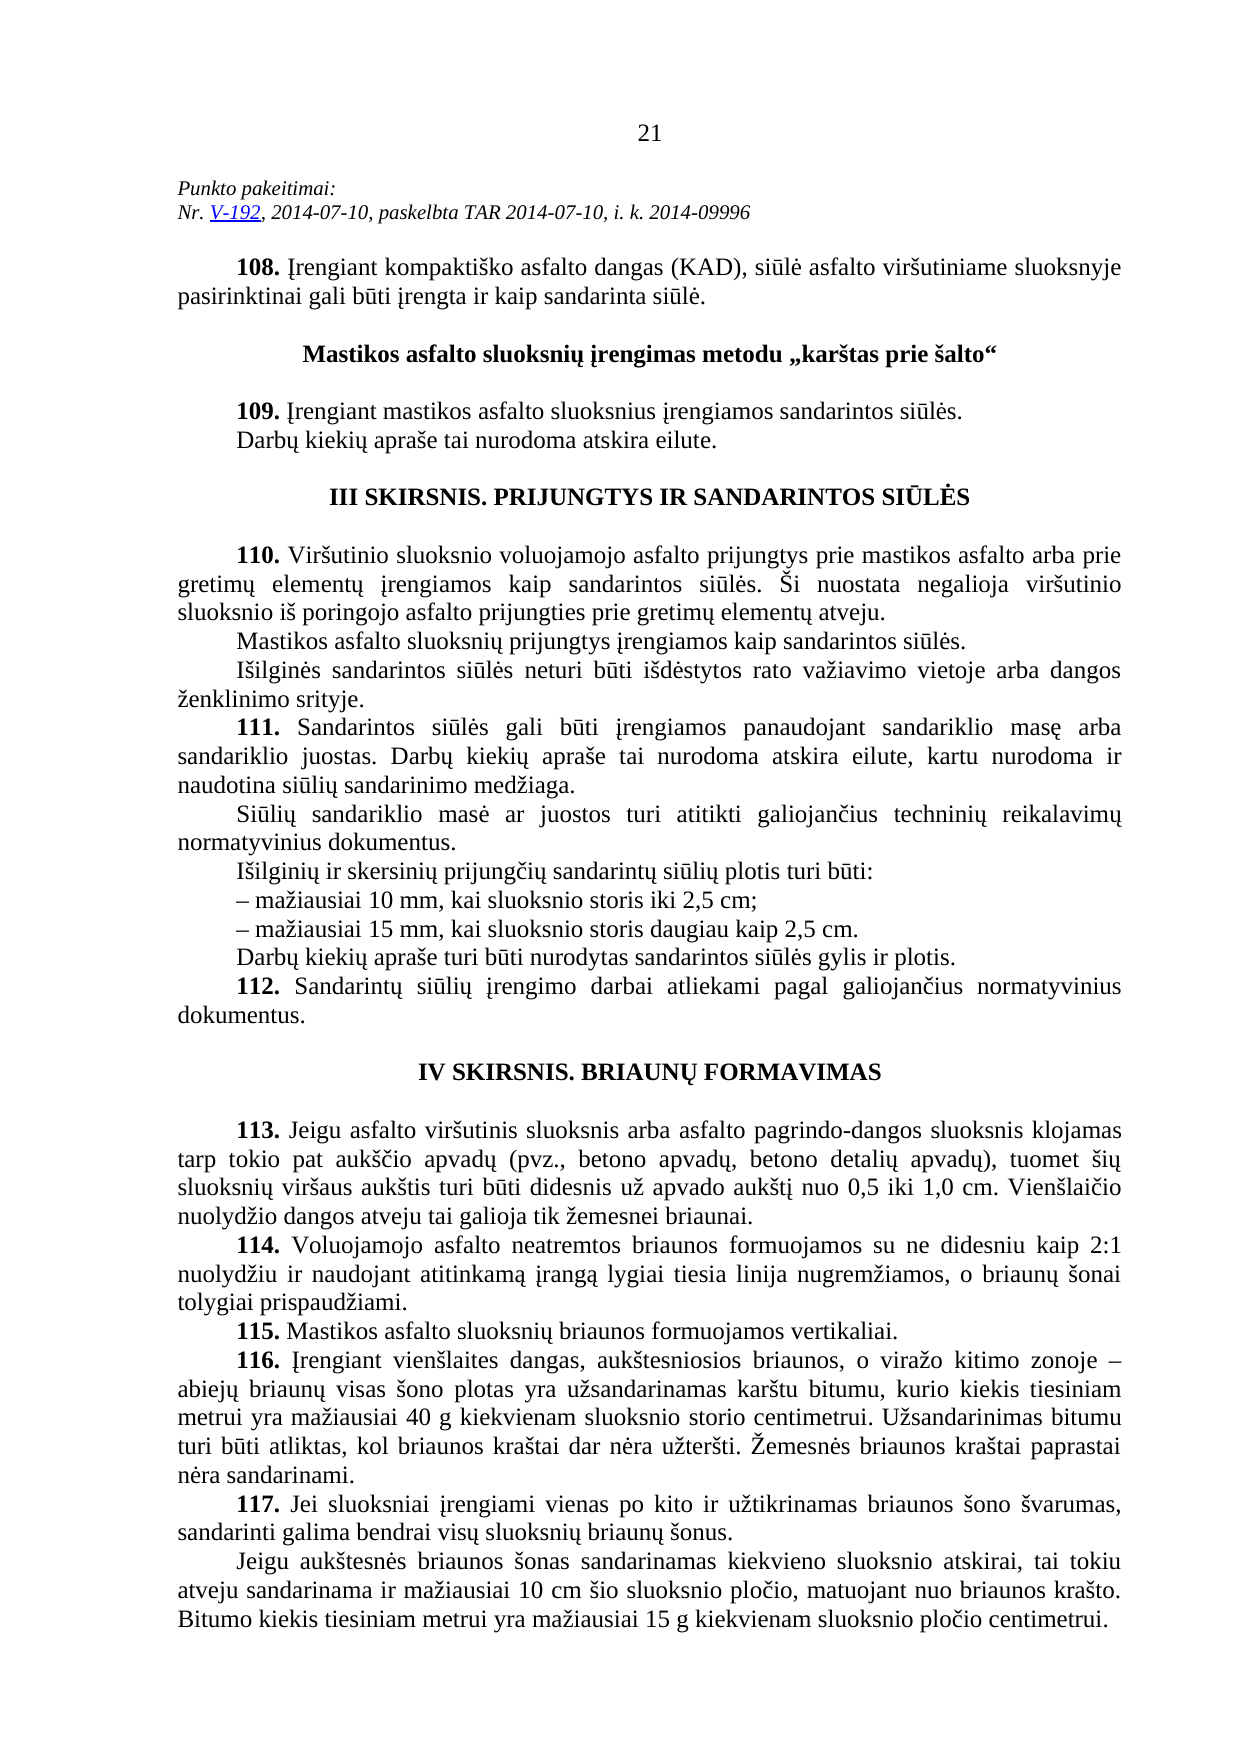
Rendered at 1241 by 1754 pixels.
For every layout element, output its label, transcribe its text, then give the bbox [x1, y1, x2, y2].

text 110. Viršutinio sluoksnio voluojamojo asfalto prijungtys prie mastikos asfalto arba prie gretimų elementų įrengiamos kaip sandarintos siūlės. Ši nuostata negalioja viršutinio sluoksnio iš poringojo asfalto prijungties prie gretimų elementų atveju. [177, 540, 1122, 626]
text Nr. V-192, 2014-07-10, paskelbta TAR 2014-07-10, i. k. 2014-09996 [177, 200, 1122, 224]
text Punkto pakeitimai: [177, 176, 1122, 200]
text IV SKIRSNIS. BRIAUNŲ FORMAVIMAS [177, 1057, 1122, 1086]
text – mažiausiai 15 mm, kai sluoksnio storis daugiau kaip 2,5 cm. [177, 914, 1122, 942]
text Jeigu aukštesnės briaunos šonas sandarinamas kiekvieno sluoksnio atskirai, tai tokiu atveju sandarinama ir mažiausiai 10 cm šio sluoksnio pločio, matuojant nuo briaunos krašto. Bitumo kiekis tiesiniam metrui yra mažiausiai 15 g kiekvienam sluoksnio pločio centimetrui. [177, 1546, 1122, 1632]
text Išilginės sandarintos siūlės neturi būti išdėstytos rato važiavimo vietoje arba dangos ženklinimo srityje. [177, 655, 1122, 712]
text Siūlių sandariklio masė ar juostos turi atitikti galiojančius techninių reikalavimų normatyvinius dokumentus. [177, 799, 1122, 856]
text 112. Sandarintų siūlių įrengimo darbai atliekami pagal galiojančius normatyvinius dokumentus. [177, 971, 1122, 1029]
text Darbų kiekių apraše tai nurodoma atskira eilute. [177, 425, 1122, 454]
text 117. Jei sluoksniai įrengiami vienas po kito ir užtikrinamas briaunos šono švarumas, sandarinti galima bendrai visų sluoksnių briaunų šonus. [177, 1489, 1122, 1546]
text 109. Įrengiant mastikos asfalto sluoksnius įrengiamos sandarintos siūlės. [177, 396, 1122, 425]
text 115. Mastikos asfalto sluoksnių briaunos formuojamos vertikaliai. [177, 1316, 1122, 1345]
text 114. Voluojamojo asfalto neatremtos briaunos formuojamos su ne didesniu kaip 2:1 nuolydžiu ir naudojant atitinkamą įrangą lygiai tiesia linija nugremžiamos, o briaunų šonai tolygiai prispaudžiami. [177, 1230, 1122, 1316]
text III SKIRSNIS. PRIJUNGTYS IR SANDARINTOS SIŪLĖS [177, 482, 1122, 511]
text 116. Įrengiant vienšlaites dangas, aukštesniosios briaunos, o viražo kitimo zonoje – abiejų briaunų visas šono plotas yra užsandarinamas karštu bitumu, kurio kiekis tiesiniam metrui yra mažiausiai 40 g kiekvienam sluoksnio storio centimetrui. Užsandarinimas bitumu turi būti atliktas, kol briaunos kraštai dar nėra užteršti. Žemesnės briaunos kraštai paprastai nėra sandarinami. [177, 1345, 1122, 1489]
text – mažiausiai 10 mm, kai sluoksnio storis iki 2,5 cm; [177, 885, 1122, 914]
text Darbų kiekių apraše turi būti nurodytas sandarintos siūlės gylis ir plotis. [177, 942, 1122, 971]
text 111. Sandarintos siūlės gali būti įrengiamos panaudojant sandariklio masę arba sandariklio juostas. Darbų kiekių apraše tai nurodoma atskira eilute, kartu nurodoma ir naudotina siūlių sandarinimo medžiaga. [177, 712, 1122, 799]
text Mastikos asfalto sluoksnių įrengimas metodu „karštas prie šalto“ [177, 339, 1122, 367]
text Išilginių ir skersinių prijungčių sandarintų siūlių plotis turi būti: [177, 856, 1122, 885]
text Mastikos asfalto sluoksnių prijungtys įrengiamos kaip sandarintos siūlės. [177, 626, 1122, 655]
text 113. Jeigu asfalto viršutinis sluoksnis arba asfalto pagrindo-dangos sluoksnis klojamas tarp tokio pat aukščio apvadų (pvz., betono apvadų, betono detalių apvadų), tuomet šių sluoksnių viršaus aukštis turi būti didesnis už apvado aukštį nuo 0,5 iki 1,0 cm. Vienšlaičio nuolydžio dangos atveju tai galioja tik žemesnei briaunai. [177, 1115, 1122, 1230]
text 108. Įrengiant kompaktiško asfalto dangas (KAD), siūlė asfalto viršutiniame sluoksnyje pasirinktinai gali būti įrengta ir kaip sandarinta siūlė. [177, 252, 1122, 310]
